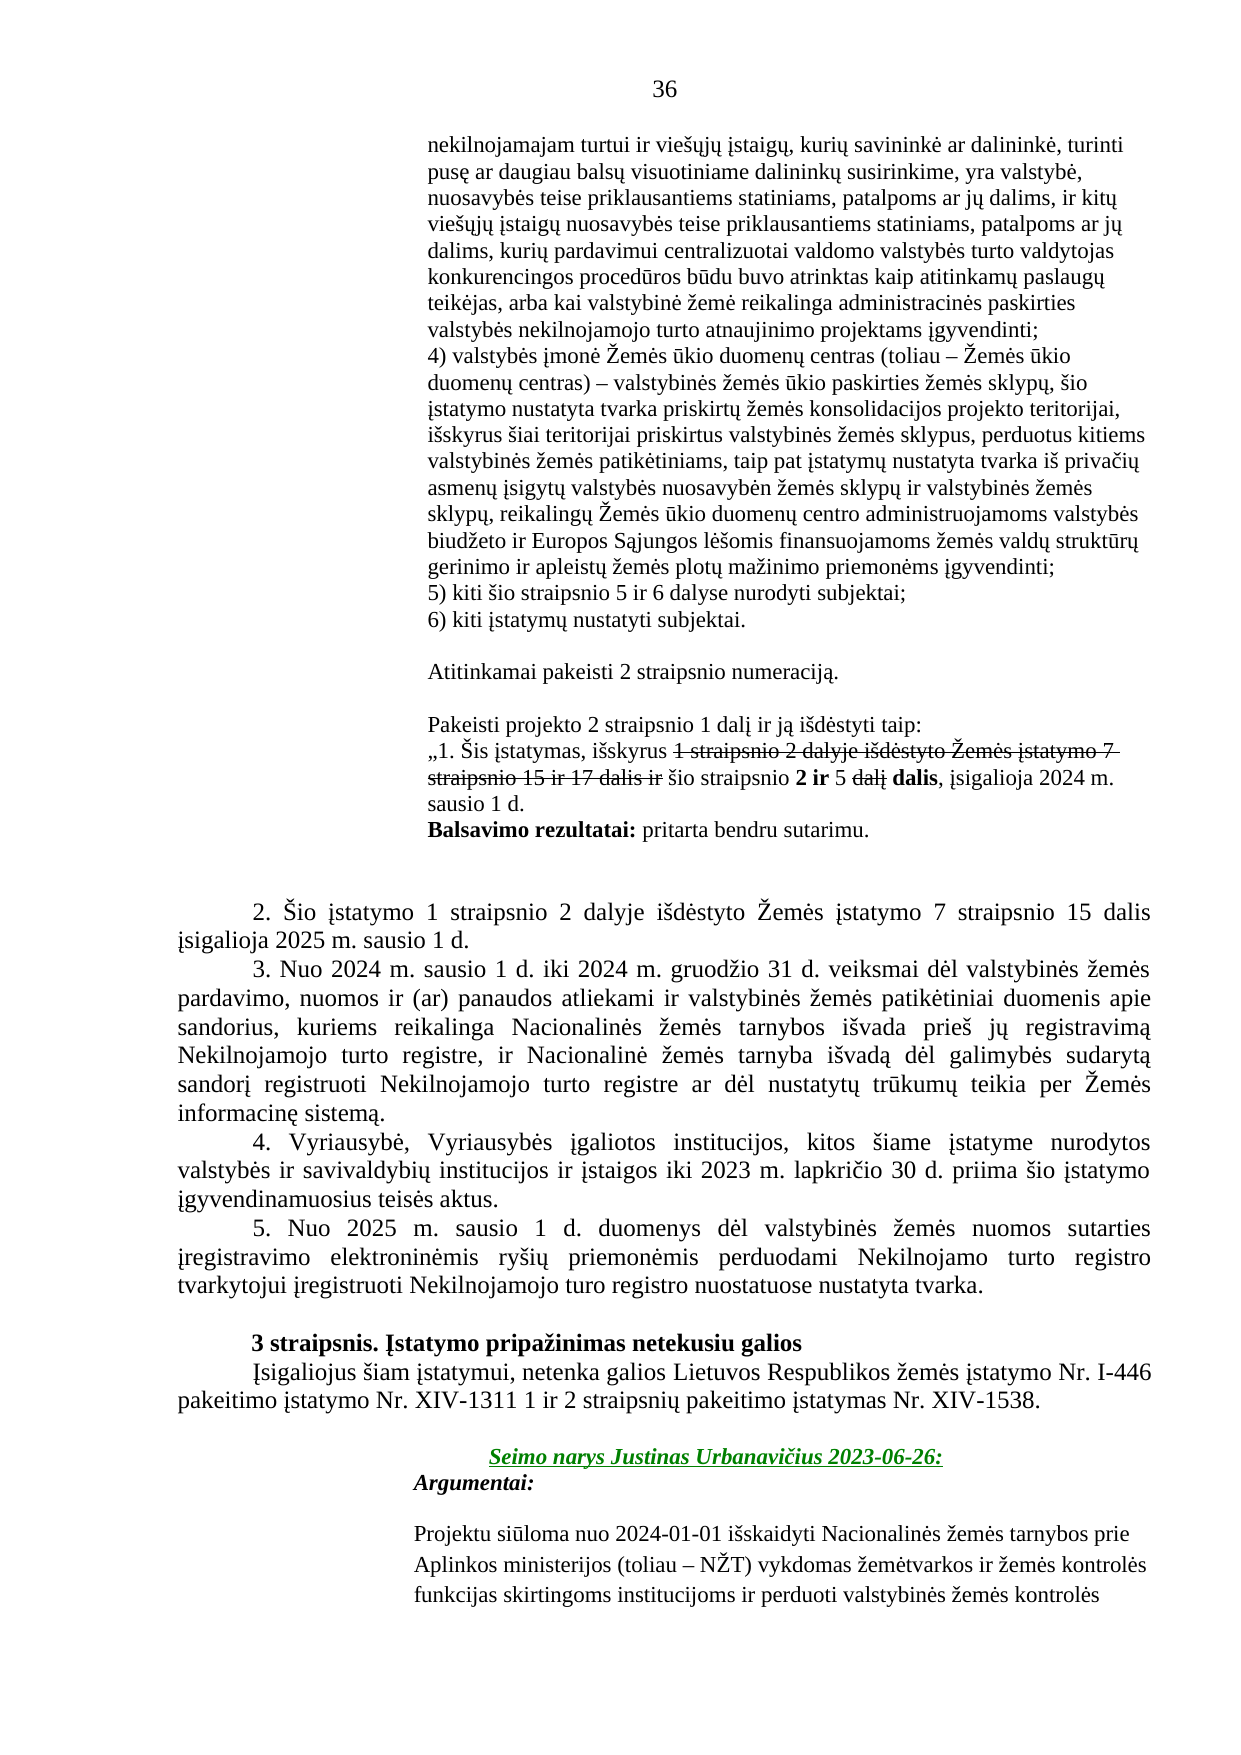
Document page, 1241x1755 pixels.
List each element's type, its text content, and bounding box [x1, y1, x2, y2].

text „1. Šis įstatymas, išskyrus 1 straipsnio 2 dalyje išdėstyto Žemės įstatymo 7 straipsnio 15 ir 17 dalis ir šio straipsnio 2 ir 5 dalį dalis, įsigalioja 2024 m. sausio 1 d. [427, 737, 1152, 817]
text 3. Nuo 2024 m. sausio 1 d. iki 2024 m. gruodžio 31 d. veiksmai dėl valstybinės žemės pardavimo, nuomos ir (ar) panaudos atliekami ir valstybinės žemės patikėtiniai duomenis apie sandorius, kuriems reikalinga Nacionalinės žemės tarnybos išvada prieš jų registravimą Nekilnojamojo turto registre, ir Nacionalinė žemės tarnyba išvadą dėl galimybės sudarytą sandorį registruoti Nekilnojamojo turto registre ar dėl nustatytų trūkumų teikia per Žemės informacinę sistemą. [177, 954, 1152, 1127]
text Balsavimo rezultatai: pritarta bendru sutarimu. [427, 817, 1152, 843]
text Įsigaliojus šiam įstatymui, netenka galios Lietuvos Respublikos žemės įstatymo Nr. I-446 pakeitimo įstatymo Nr. XIV-1311 1 ir 2 straipsnių pakeitimo įstatymas Nr. XIV-1538. [177, 1357, 1152, 1414]
text 6) kiti įstatymų nustatyti subjektai. [427, 606, 1152, 632]
text Projektu siūloma nuo 2024-01-01 išskaidyti Nacionalinės žemės tarnybos prie Aplinkos ministerijos (toliau – NŽT) vykdomas žemėtvarkos ir žemės kontrolės funkcijas skirtingoms institucijoms ir perduoti valstybinės žemės kontrolės [413, 1520, 1152, 1607]
text 5) kiti šio straipsnio 5 ir 6 dalyse nurodyti subjektai; [427, 579, 1152, 606]
text Atitinkamai pakeisti 2 straipsnio numeraciją. [427, 658, 1152, 685]
text nekilnojamajam turtui ir viešųjų įstaigų, kurių savininkė ar dalininkė, turinti pusę ar daugiau balsų visuotiniame dalininkų susirinkime, yra valstybė, nuosavybės teise priklausantiems statiniams, patalpoms ar jų dalims, ir kitų viešųjų įstaigų nuosavybės teise priklausantiems statiniams, patalpoms ar jų dalims, kurių pardavimui centralizuotai valdomo valstybės turto valdytojas konkurencingos procedūros būdu buvo atrinktas kaip atitinkamų paslaugų teikėjas, arba kai valstybinė žemė reikalinga administracinės paskirties valstybės nekilnojamojo turto atnaujinimo projektams įgyvendinti; [427, 131, 1152, 342]
text 4. Vyriausybė, Vyriausybės įgaliotos institucijos, kitos šiame įstatyme nurodytos valstybės ir savivaldybių institucijos ir įstaigos iki 2023 m. lapkričio 30 d. priima šio įstatymo įgyvendinamuosius teisės aktus. [177, 1127, 1152, 1213]
text 2. Šio įstatymo 1 straipsnio 2 dalyje išdėstyto Žemės įstatymo 7 straipsnio 15 dalis įsigalioja 2025 m. sausio 1 d. [177, 897, 1152, 954]
text 4) valstybės įmonė Žemės ūkio duomenų centras (toliau – Žemės ūkio duomenų centras) – valstybinės žemės ūkio paskirties žemės sklypų, šio įstatymo nustatyta tvarka priskirtų žemės konsolidacijos projekto teritorijai, išskyrus šiai teritorijai priskirtus valstybinės žemės sklypus, perduotus kitiems valstybinės žemės patikėtiniams, taip pat įstatymų nustatyta tvarka iš privačių asmenų įsigytų valstybės nuosavybėn žemės sklypų ir valstybinės žemės sklypų, reikalingų Žemės ūkio duomenų centro administruojamoms valstybės biudžeto ir Europos Sąjungos lėšomis finansuojamoms žemės valdų struktūrų gerinimo ir apleistų žemės plotų mažinimo priemonėms įgyvendinti; [427, 342, 1152, 579]
text Seimo narys Justinas Urbanavičius 2023-06-26: [413, 1443, 1152, 1469]
text Argumentai: [413, 1469, 1152, 1496]
text 3 straipsnis. Įstatymo pripažinimas netekusiu galios [177, 1328, 1152, 1357]
text 5. Nuo 2025 m. sausio 1 d. duomenys dėl valstybinės žemės nuomos sutarties įregistravimo elektroninėmis ryšių priemonėmis perduodami Nekilnojamo turto registro tvarkytojui įregistruoti Nekilnojamojo turo registro nuostatuose nustatyta tvarka. [177, 1213, 1152, 1299]
text Pakeisti projekto 2 straipsnio 1 dalį ir ją išdėstyti taip: [427, 711, 1152, 737]
